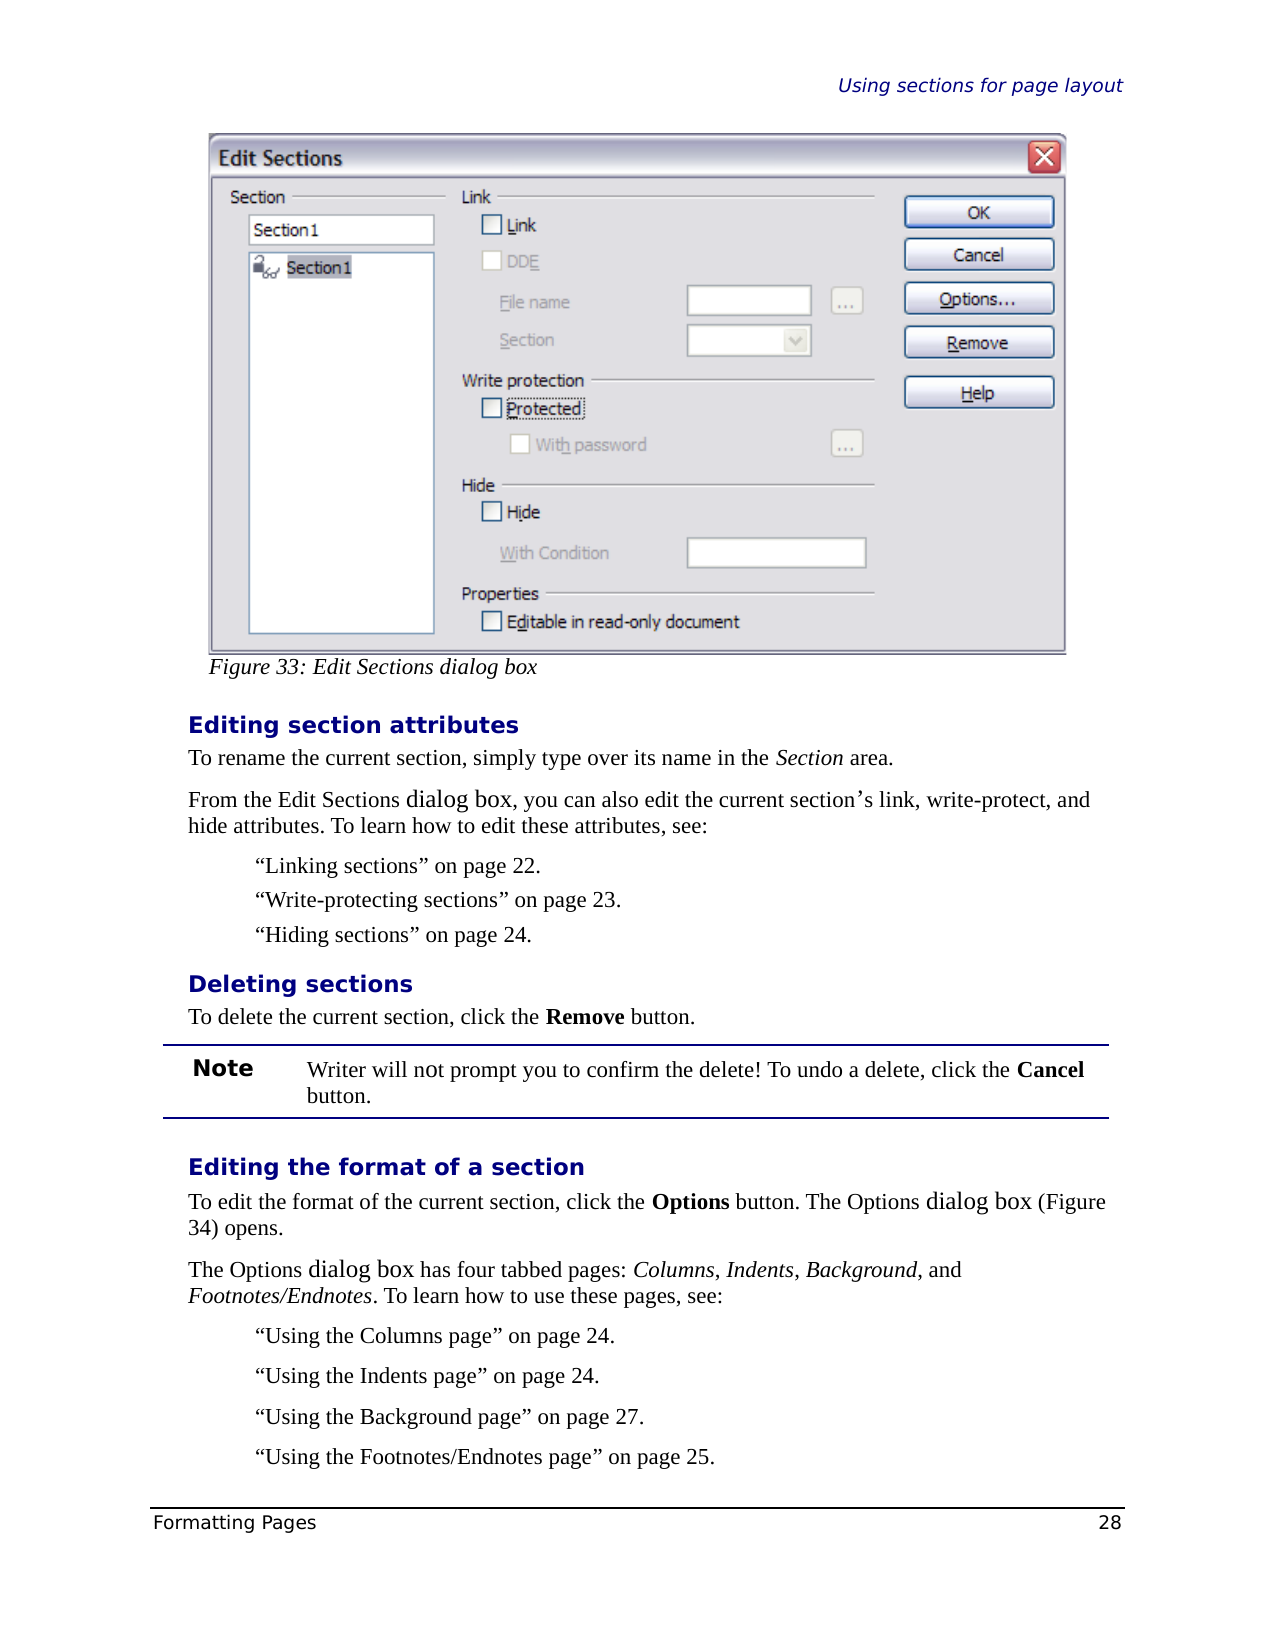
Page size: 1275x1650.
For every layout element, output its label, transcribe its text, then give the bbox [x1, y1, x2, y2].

list “Using the Columns page” on page 23. [225, 1323, 1125, 1349]
text To delete the current section, click the Remove button. [188, 1003, 1125, 1029]
text Figure 33: Edit Sections dialog box [208, 655, 1066, 680]
list “Write-protecting sections” on page 22. [225, 887, 1125, 913]
list “Hiding sections” on page 23. [225, 922, 1125, 947]
text From the Edit Sections dialog box, you can also edit the current section’s link, write-protect, and hide attributes. To learn how to edit these attributes, see: [188, 785, 1125, 838]
subtitle Deleting sections [188, 971, 1125, 998]
subtitle Editing the format of a section [188, 1154, 1125, 1181]
text To rename the current section, simply type over its name in the Section area. [188, 744, 1125, 770]
subtitle Editing section attributes [188, 712, 1125, 739]
list “Using the Footnotes/Endnotes page” on page 24. [225, 1444, 1125, 1469]
text To edit the format of the current section, click the Options button. The Options dialog box (Figure 34) opens. [188, 1187, 1125, 1240]
list “Using the Indents page” on page 24. [225, 1363, 1125, 1389]
table_header Writer will not prompt you to confirm the delete! To undo a delete, click the Cancel button. [283, 1046, 1109, 1117]
list “Linking sections” on page 22. [225, 853, 1125, 878]
table_header Note [163, 1046, 283, 1117]
list “Using the Background page” on page 26. [225, 1404, 1125, 1429]
picture [208, 133, 1067, 655]
text The Options dialog box has four tabbed pages: Columns, Indents, Background, and Footnotes/Endnotes. To learn how to use these pages, see: [188, 1255, 1125, 1308]
